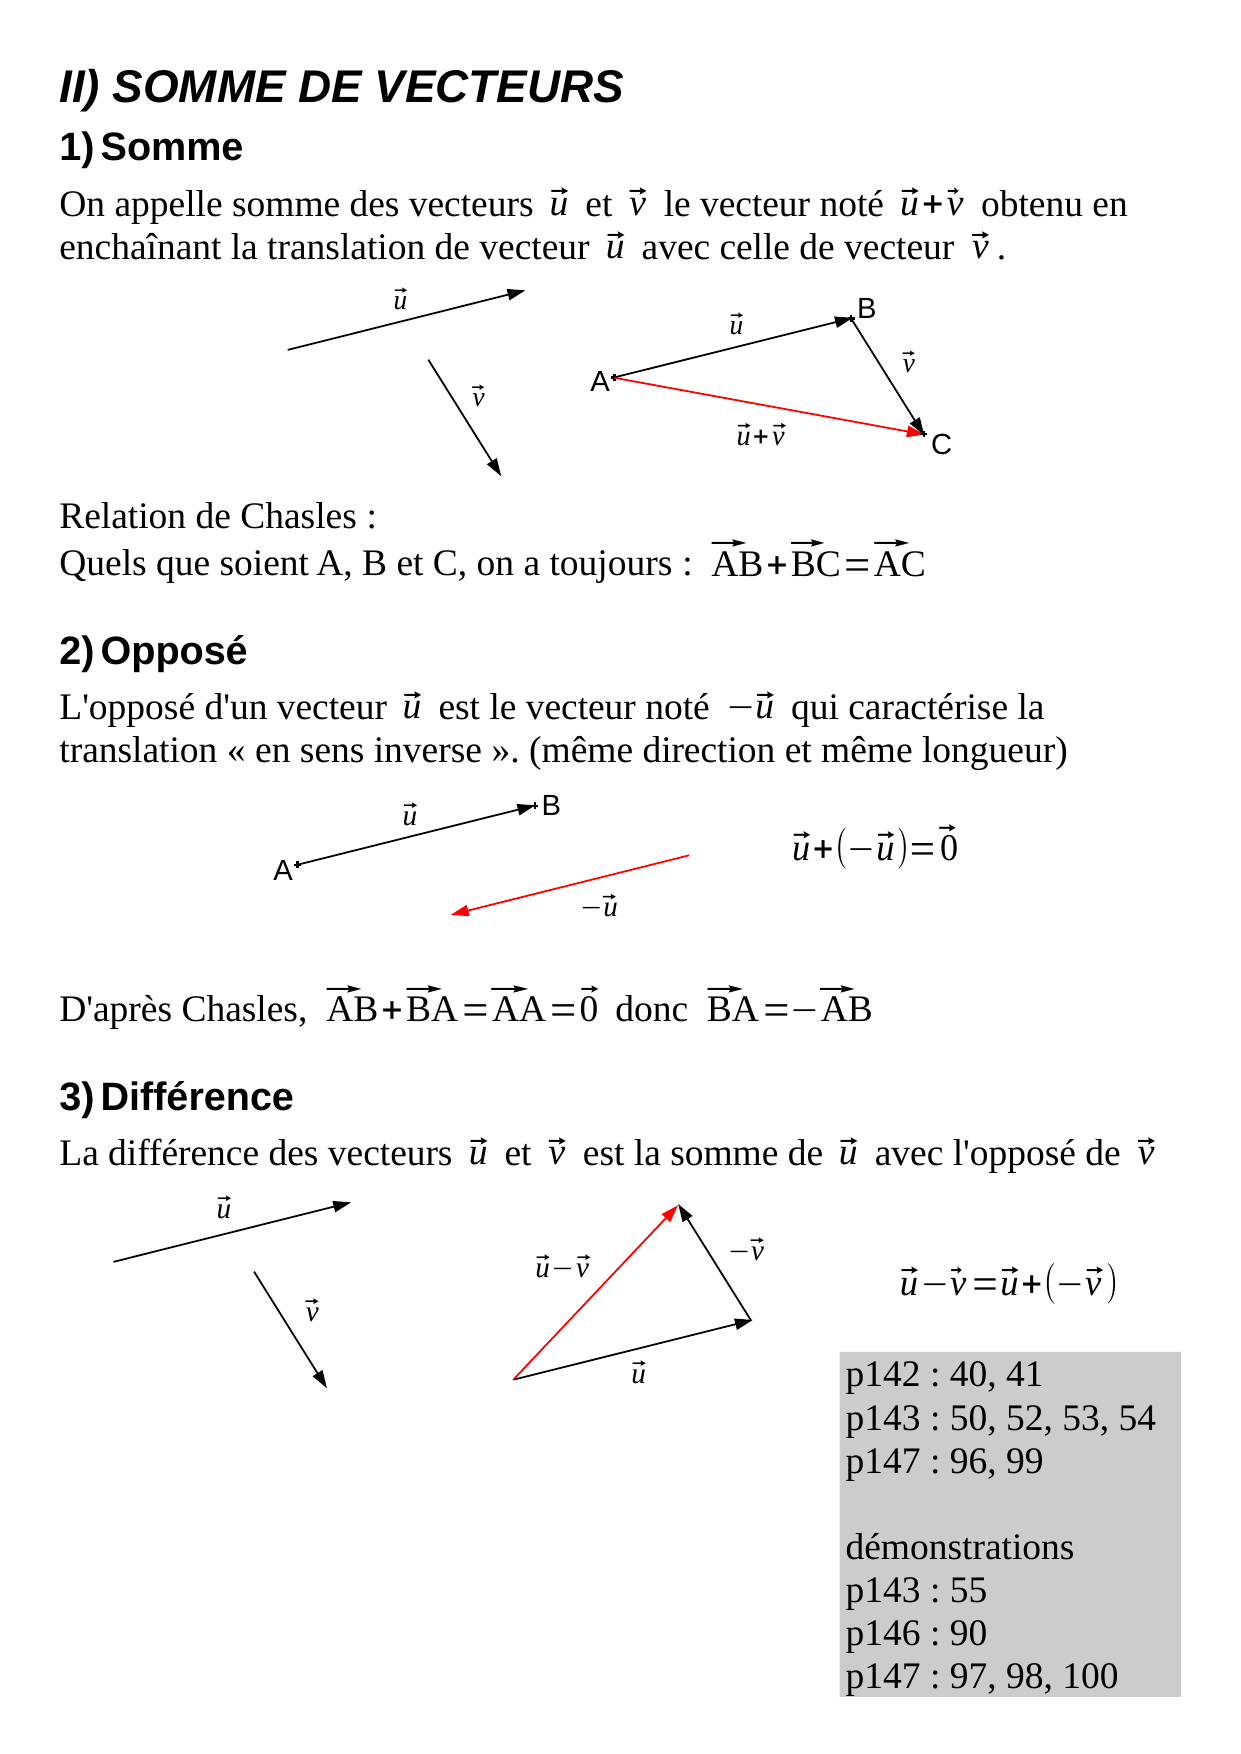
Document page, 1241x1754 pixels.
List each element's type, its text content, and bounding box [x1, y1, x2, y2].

text Quels que soient A, B et C, on a toujours : [59, 537, 1181, 584]
list Différence [59, 1073, 1181, 1118]
text La différence des vecteurs et est la somme de avec l'opposé de [59, 1130, 1181, 1173]
list Opposé [59, 627, 1181, 672]
list Somme de vecteurs [59, 59, 1181, 112]
list Somme [59, 123, 1181, 169]
text On appelle somme des vecteurs et le vecteur noté obtenu en enchaînant la translation de vecteur avec celle de vecteur . [59, 181, 1181, 267]
text D'après Chasles, donc [59, 983, 1181, 1029]
text L'opposé d'un vecteur est le vecteur noté qui caractérise la translation « en sens inverse ». (même direction et même longueur) [59, 684, 1181, 771]
text Relation de Chasles : [59, 494, 1181, 537]
